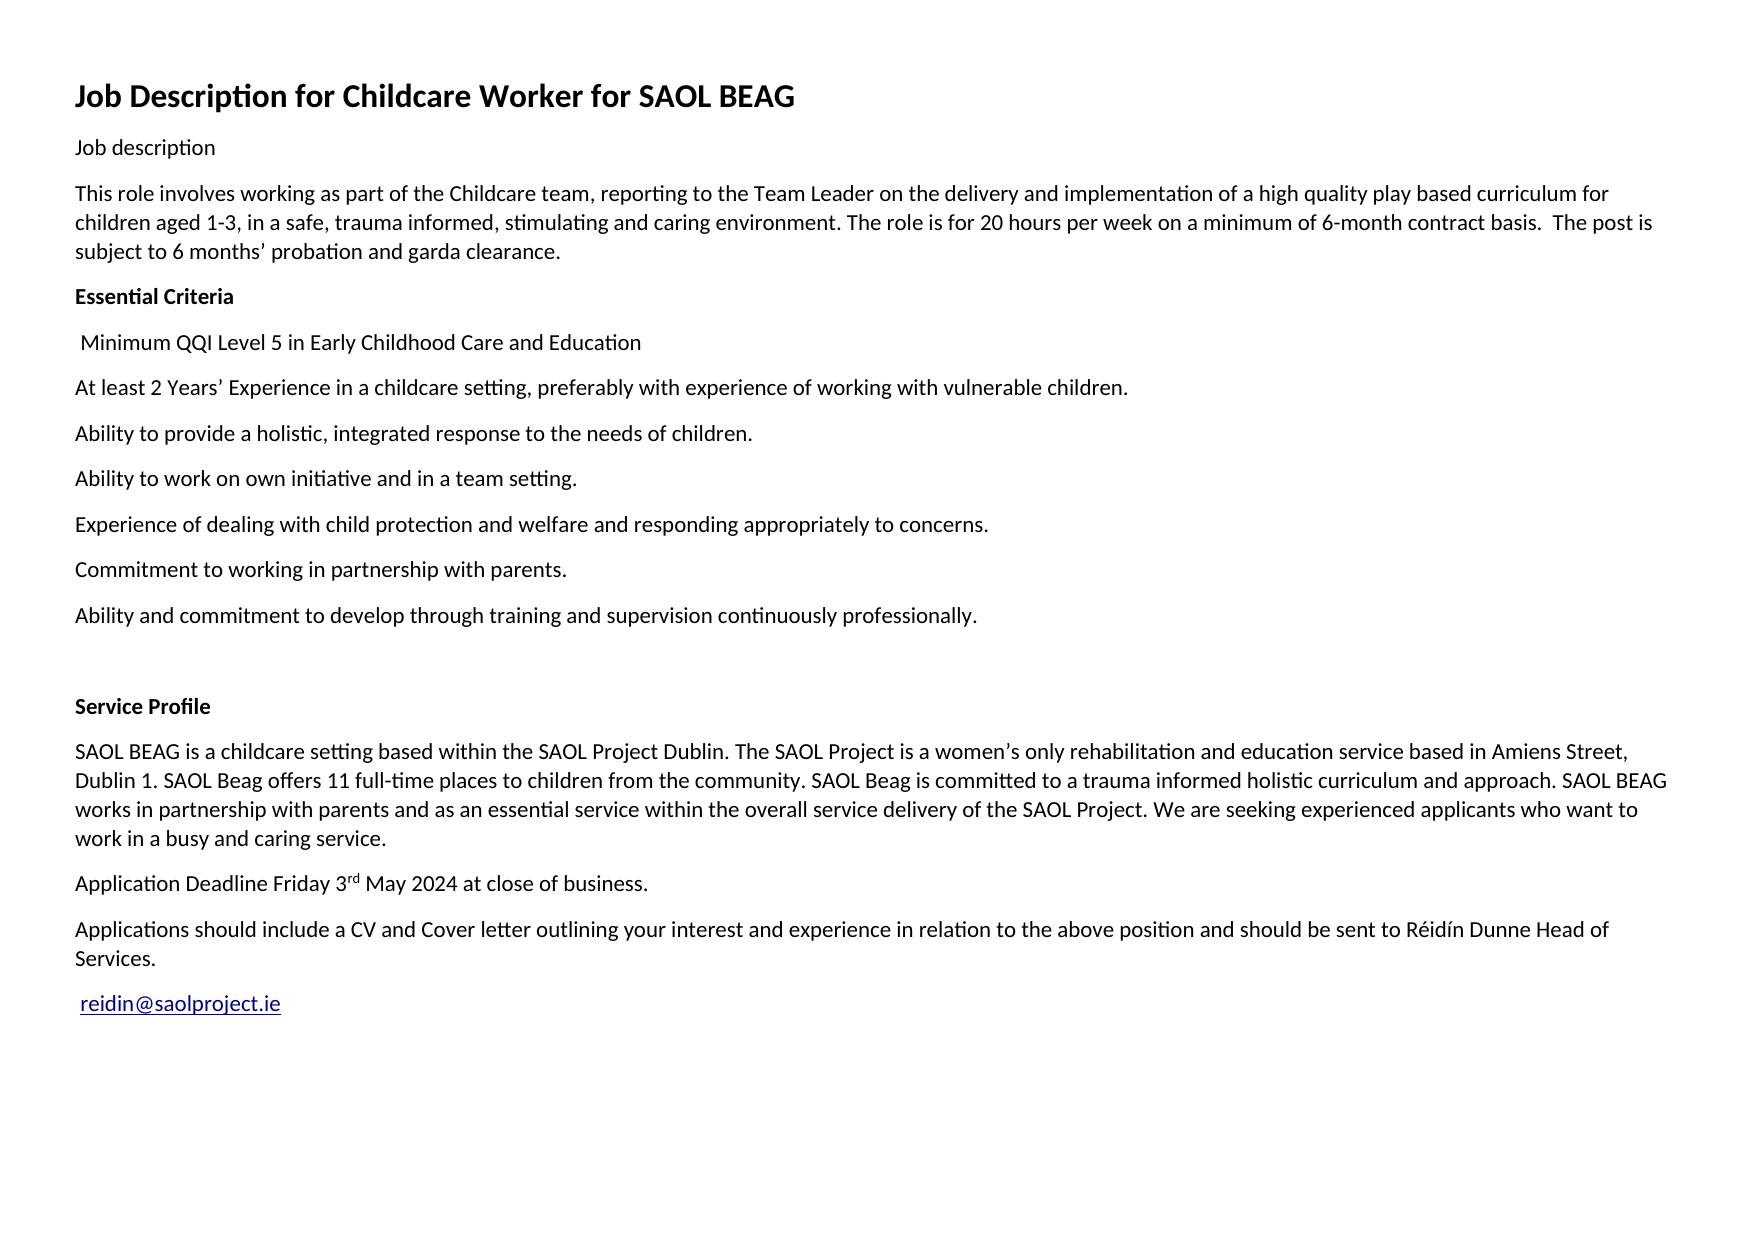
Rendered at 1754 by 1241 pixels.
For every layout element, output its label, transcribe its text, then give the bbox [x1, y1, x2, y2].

text Ability to work on own initiative and in a team setting. [75, 464, 1679, 492]
text Application Deadline Friday 3rd May 2024 at close of business. [75, 869, 1679, 898]
text reidin@saolproject.ie [75, 989, 1679, 1017]
text Ability to provide a holistic, integrated response to the needs of children. [75, 419, 1679, 447]
text Ability and commitment to develop through training and supervision continuously professionally. [75, 601, 1679, 629]
text Service Profile [75, 692, 1679, 720]
text Minimum QQI Level 5 in Early Childhood Care and Education [75, 328, 1679, 356]
text Applications should include a CV and Cover letter outlining your interest and experience in relation to the above position and should be sent to Réidín Dunne Head of Services. [75, 915, 1679, 972]
text Commitment to working in partnership with parents. [75, 555, 1679, 583]
text Job Description for Childcare Worker for SAOL BEAG [75, 75, 1679, 116]
text SAOL BEAG is a childcare setting based within the SAOL Project Dublin. The SAOL Project is a women’s only rehabilitation and education service based in Amiens Street, Dublin 1. SAOL Beag offers 11 full-time places to children from the community. SAOL Beag is committed to a trauma informed holistic curriculum and approach. SAOL BEAG works in partnership with parents and as an essential service within the overall service delivery of the SAOL Project. We are seeking experienced applicants who want to work in a busy and caring service. [75, 737, 1679, 852]
text Job description [75, 133, 1679, 162]
text Essential Criteria [75, 282, 1679, 310]
text At least 2 Years’ Experience in a childcare setting, preferably with experience of working with vulnerable children. [75, 373, 1679, 401]
text This role involves working as part of the Childcare team, reporting to the Team Leader on the delivery and implementation of a high quality play based curriculum for children aged 1-3, in a safe, trauma informed, stimulating and caring environment. The role is for 20 hours per week on a minimum of 6-month contract basis. The post is subject to 6 months’ probation and garda clearance. [75, 179, 1679, 265]
text Experience of dealing with child protection and welfare and responding appropriately to concerns. [75, 510, 1679, 538]
